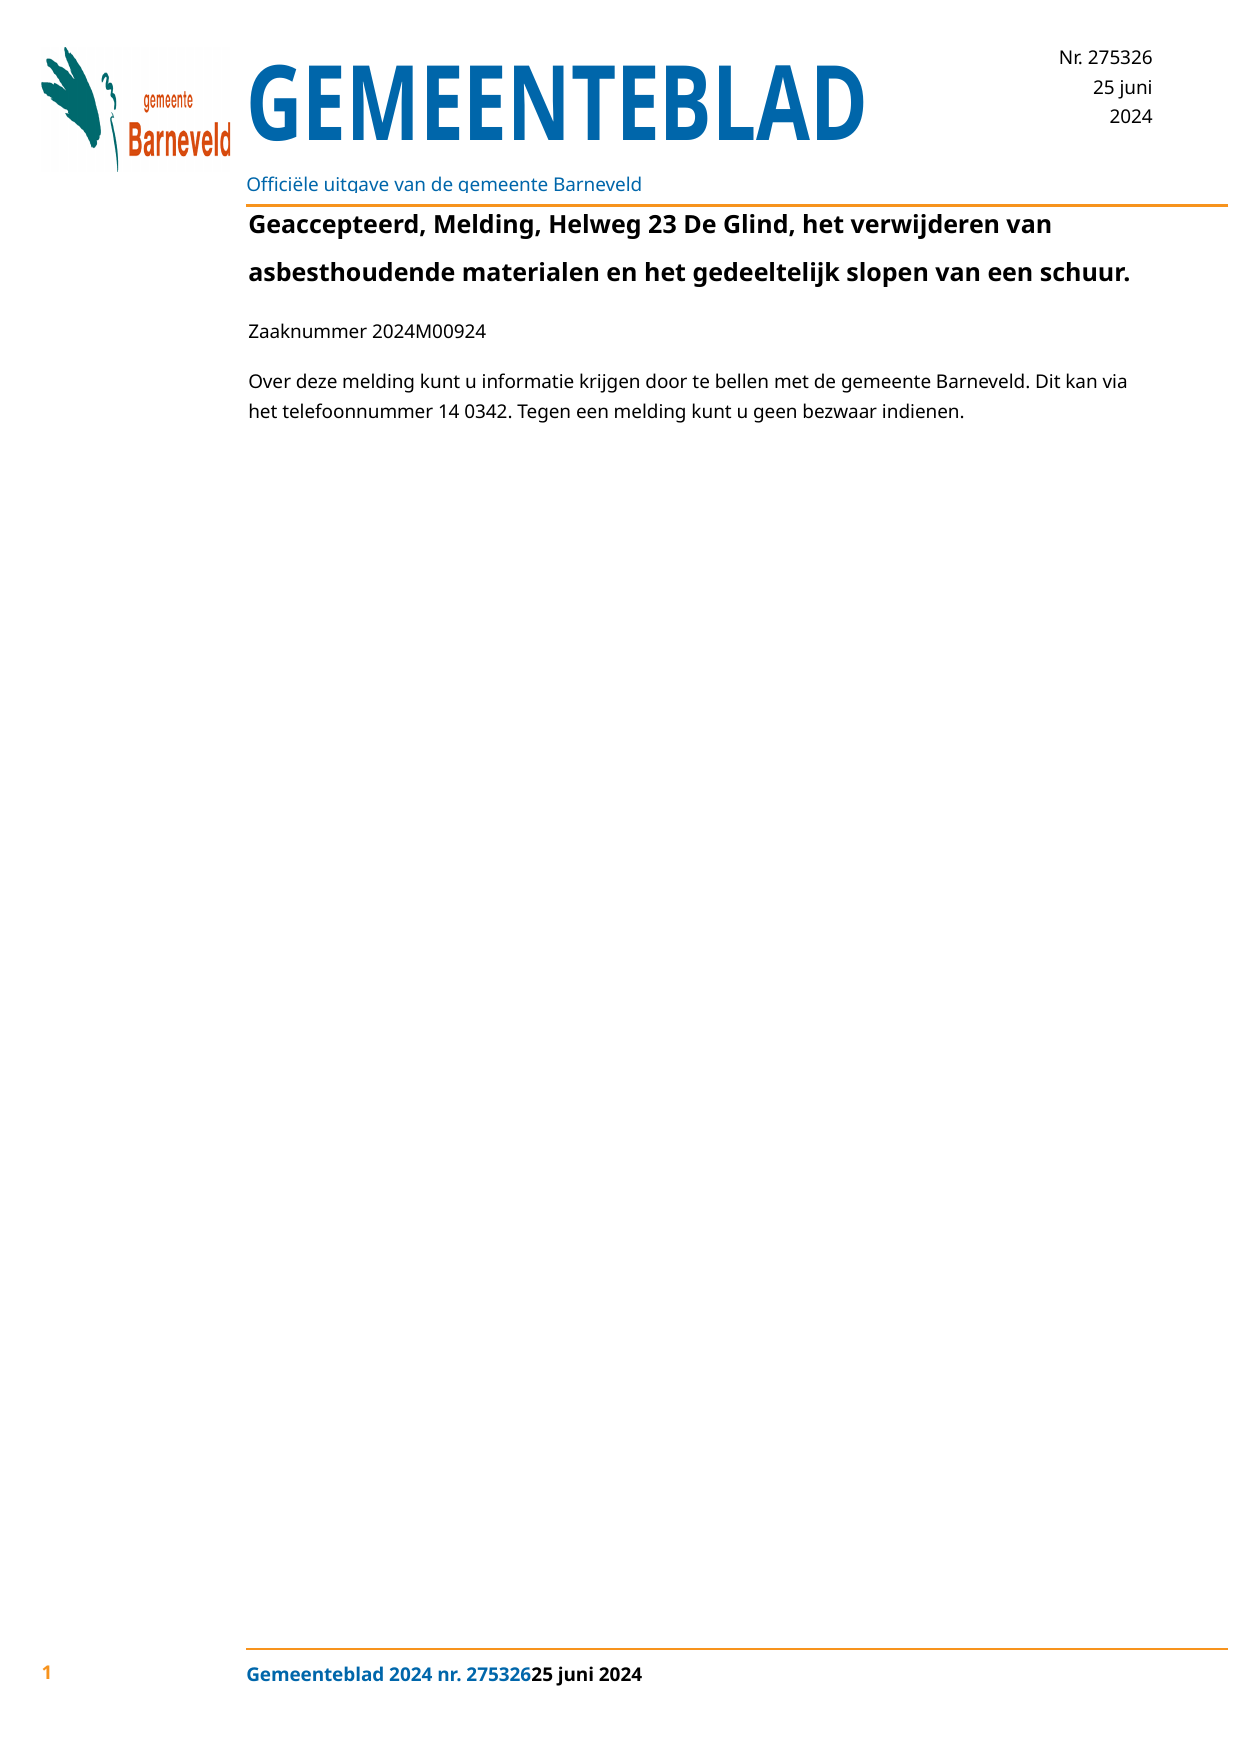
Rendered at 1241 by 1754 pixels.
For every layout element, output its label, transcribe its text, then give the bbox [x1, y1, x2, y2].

text Geaccepteerd, Melding, Helweg 23 De Glind, het verwijderen van asbesthoudende materialen en het gedeeltelijk slopen van een schuur. [248, 207, 1152, 288]
picture [41, 47, 231, 172]
text Zaaknummer 2024M00924 [248, 318, 1152, 344]
text Over deze melding kunt u informatie krijgen door te bellen met de gemeente Barneveld. Dit kan via het telefoonnummer 14 0342. Tegen een melding kunt u geen bezwaar indienen. [248, 368, 1152, 424]
